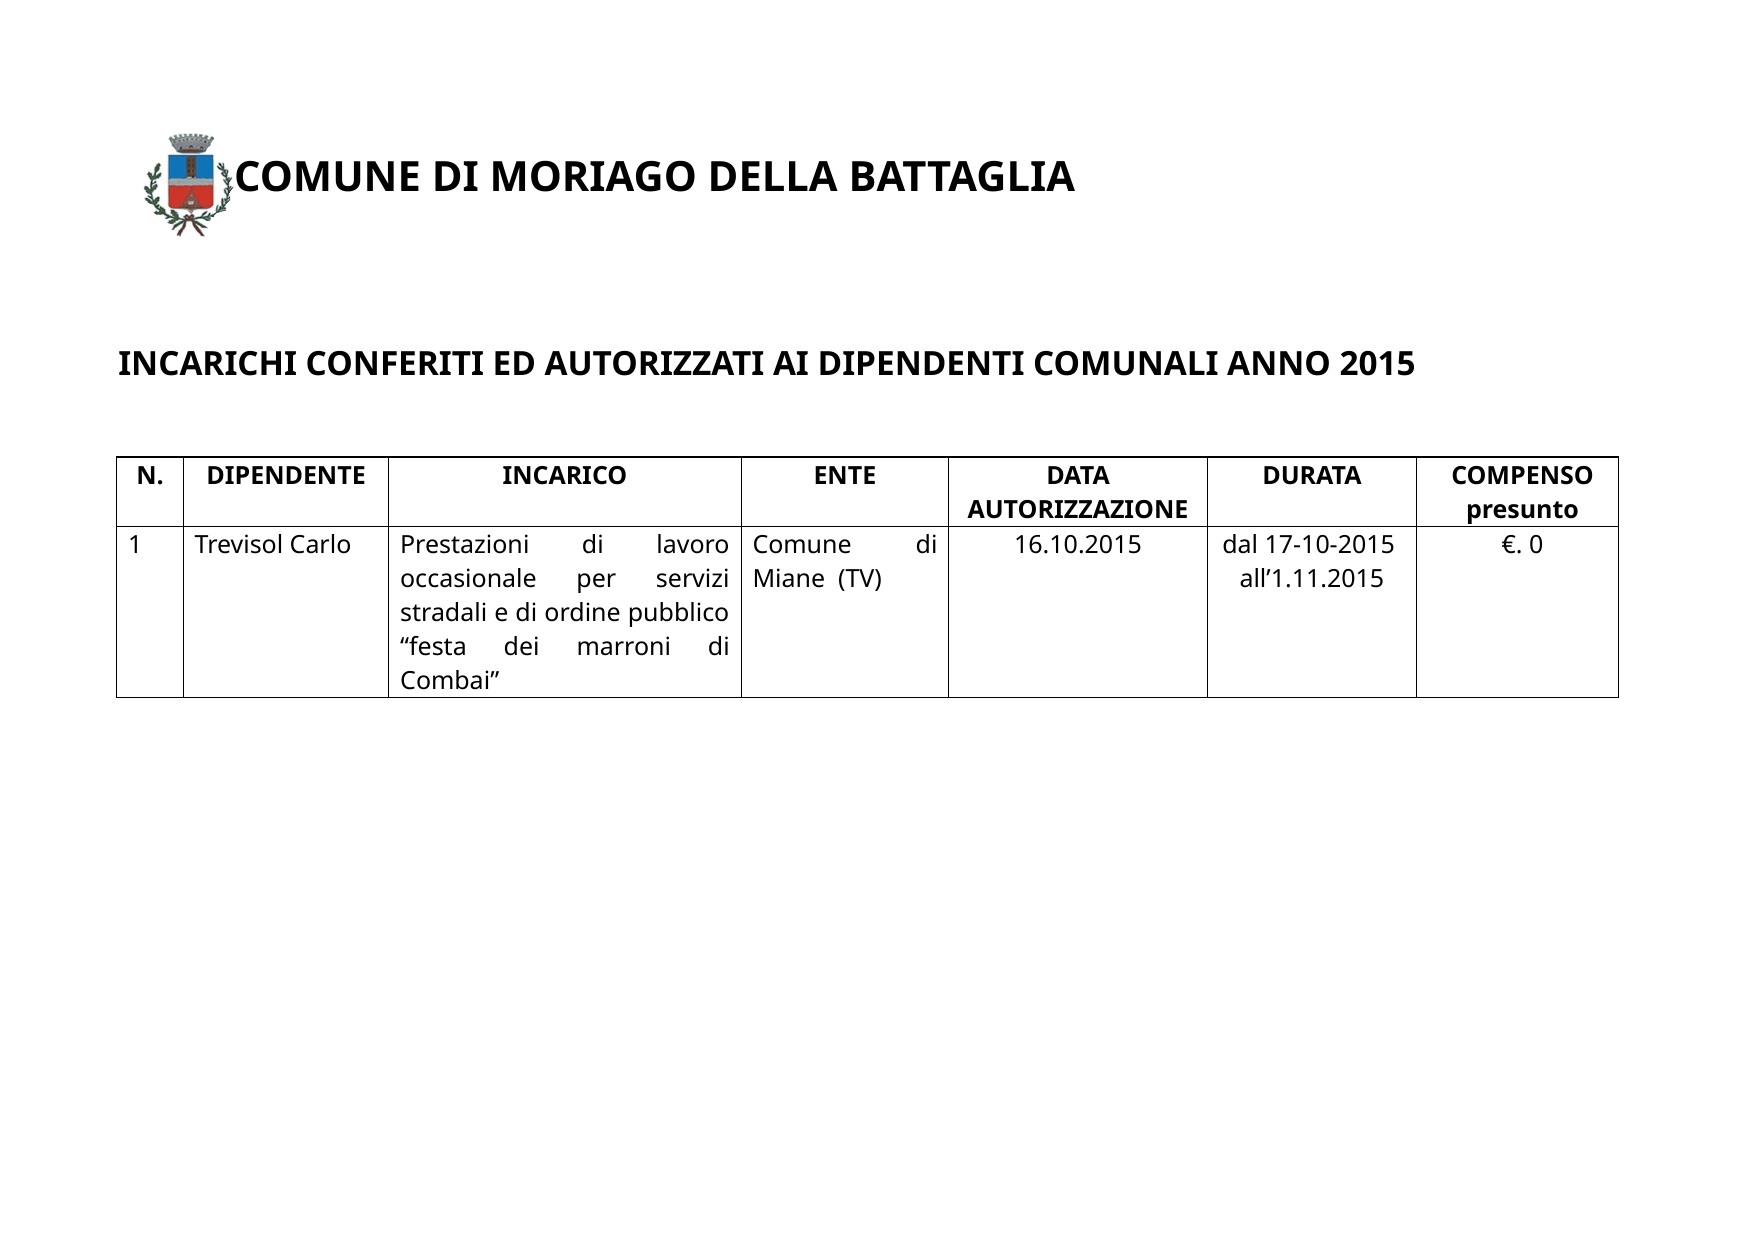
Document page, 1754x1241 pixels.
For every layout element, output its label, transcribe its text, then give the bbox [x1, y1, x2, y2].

table_header INCARICO [389, 458, 741, 526]
table_cell Prestazioni di lavoro occasionale per servizi stradali e di ordine pubblico “festa dei marroni di Combai” [389, 527, 741, 697]
table_cell €. 0 [1417, 527, 1618, 697]
text INCARICHI CONFERITI ED AUTORIZZATI AI DIPENDENTI COMUNALI ANNO 2015 [118, 340, 1606, 385]
table_header DATA AUTORIZZAZIONE [949, 458, 1207, 526]
table_cell Trevisol Carlo [184, 527, 388, 697]
table_header DURATA [1208, 458, 1416, 526]
table_cell Comune di Miane (TV) [742, 527, 948, 697]
text COMUNE DI MORIAGO DELLA BATTAGLIA [207, 147, 1606, 204]
table_header DIPENDENTE [184, 458, 388, 526]
table_cell dal 17-10-2015 all’1.11.2015 [1208, 527, 1416, 697]
table_header COMPENSO presunto [1417, 458, 1618, 526]
table_header ENTE [742, 458, 948, 526]
table_cell 1 [117, 527, 183, 697]
table_header N. [117, 458, 183, 526]
table_cell 16.10.2015 [949, 527, 1207, 697]
text [118, 147, 175, 204]
